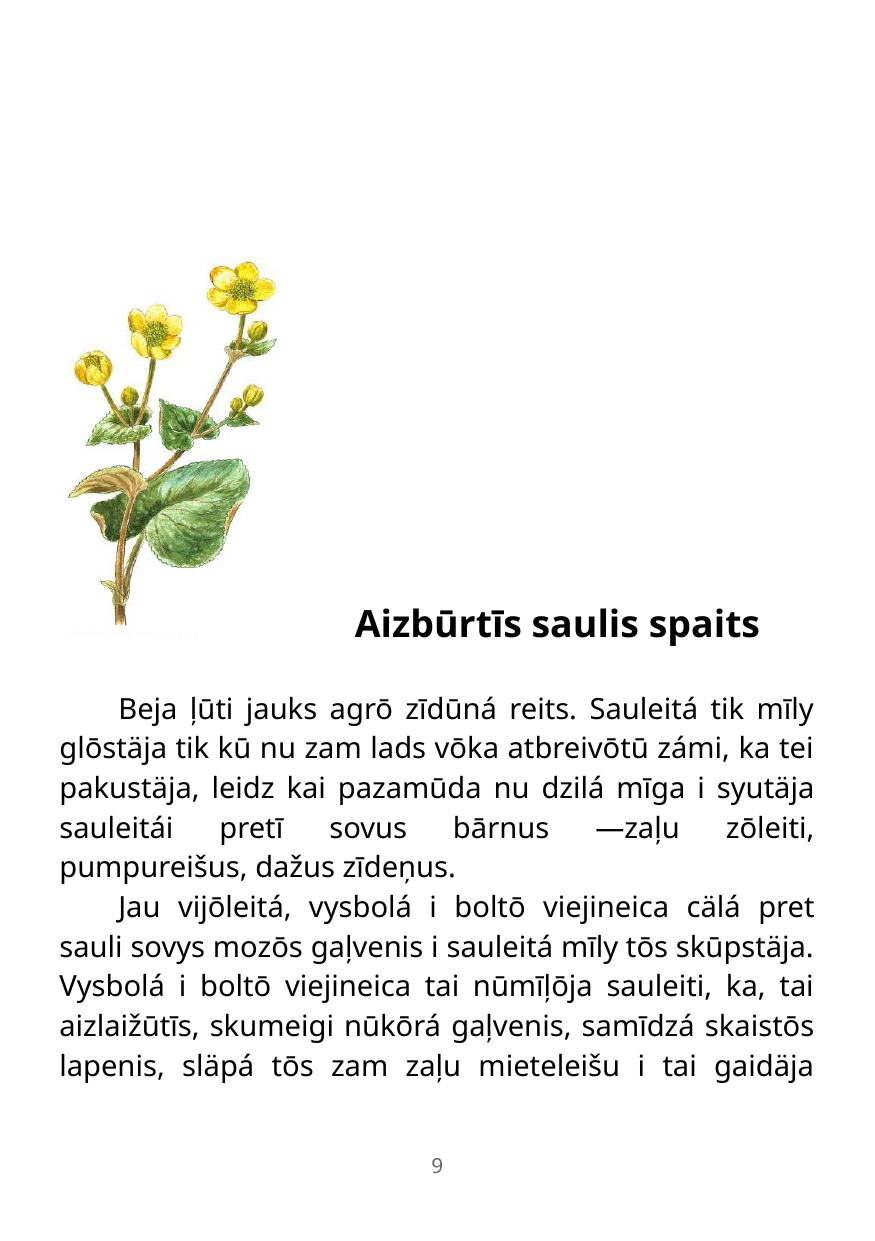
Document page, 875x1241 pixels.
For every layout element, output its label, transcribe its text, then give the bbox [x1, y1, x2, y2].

text Beja ļūti jauks agrō zīdūná reits. Sauleitá tik mīly glōstäja tik kū nu zam lads vōka atbreivōtū zámi, ka tei pakustäja, leidz kai pazamūda nu dzilá mīga i syutäja sauleitái pretī sovus bārnus —zaļu zōleiti, pumpureišus, dažus zīdeņus. [59, 688, 815, 886]
text Jau vijōleitá, vysbolá i boltō viejineica cälá pret sauli sovys mozōs gaļvenis i sauleitá mīly tōs skūpstäja. Vysbolá i boltō viejineica tai nūmīļōja sauleiti, ka, tai aizlaižūtīs, skumeigi nūkōrá gaļvenis, samīdzá skaistōs lapenis, släpá tōs zam zaļu mieteleišu i tai gaidäja [59, 886, 815, 1085]
picture [59, 257, 287, 638]
text Aizbūrtīs saulis spaits [59, 257, 815, 648]
